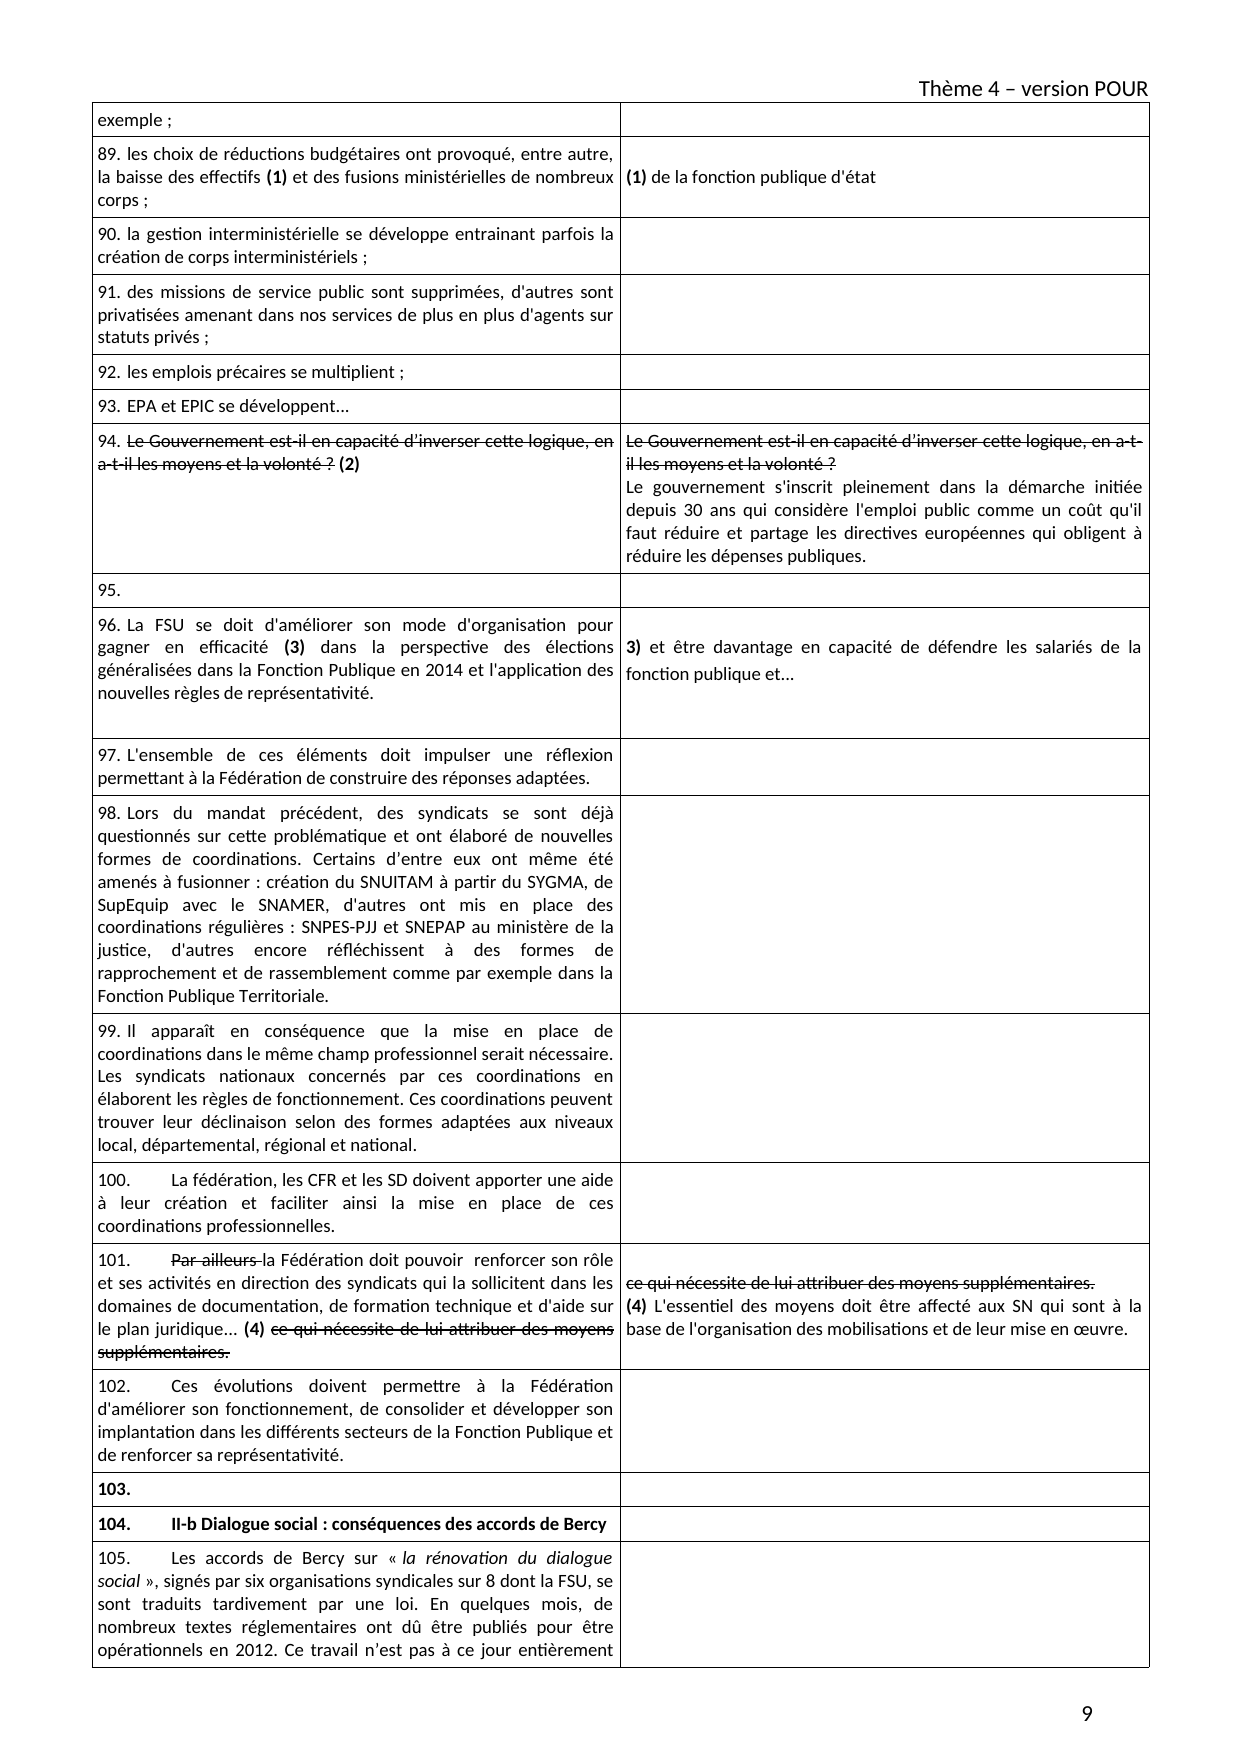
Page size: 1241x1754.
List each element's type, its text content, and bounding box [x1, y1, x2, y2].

table_cell [621, 1542, 1149, 1667]
table_cell Ces évolutions doivent permettre à la Fédération d'améliorer son fonctionnement, de consolider et développer son implantation dans les différents secteurs de la Fonction Publique et de renforcer sa représentativité. [93, 1370, 620, 1472]
table_cell [621, 574, 1149, 607]
table_cell [621, 1473, 1149, 1506]
table_cell les choix de réductions budgétaires ont provoqué, entre autre, la baisse des effectifs (1) et des fusions ministérielles de nombreux corps ; [93, 137, 620, 217]
table_cell Le Gouvernement est-il en capacité d’inverser cette logique, en a-t-il les moyens et la volonté ? Le gouvernement s'inscrit pleinement dans la démarche initiée depuis 30 ans qui considère l'emploi public comme un coût qu'il faut réduire et partage les directives européennes qui obligent à réduire les dépenses publiques. [621, 424, 1149, 572]
table_cell [621, 796, 1149, 1013]
table_cell Lors du mandat précédent, des syndicats se sont déjà questionnés sur cette problématique et ont élaboré de nouvelles formes de coordinations. Certains d’entre eux ont même été amenés à fusionner : création du SNUITAM à partir du SYGMA, de SupEquip avec le SNAMER, d'autres ont mis en place des coordinations régulières : SNPES-PJJ et SNEPAP au ministère de la justice, d'autres encore réfléchissent à des formes de rapprochement et de rassemblement comme par exemple dans la Fonction Publique Territoriale. [93, 796, 620, 1013]
table_cell [621, 1370, 1149, 1472]
table_cell [621, 1014, 1149, 1162]
table_cell [93, 574, 620, 607]
table_cell L'ensemble de ces éléments doit impulser une réflexion permettant à la Fédération de construire des réponses adaptées. [93, 739, 620, 795]
table_cell [621, 1507, 1149, 1541]
table_cell Le Gouvernement est-il en capacité d’inverser cette logique, en a-t-il les moyens et la volonté ? (2) [93, 424, 620, 572]
table_cell [621, 739, 1149, 795]
table_cell [621, 390, 1149, 423]
table_cell II-b Dialogue social : conséquences des accords de Bercy [93, 1507, 620, 1541]
table_cell La fédération, les CFR et les SD doivent apporter une aide à leur création et faciliter ainsi la mise en place de ces coordinations professionnelles. [93, 1163, 620, 1242]
table_cell exemple ; [93, 103, 620, 136]
table_cell [93, 1473, 620, 1506]
table_cell la gestion interministérielle se développe entrainant parfois la création de corps interministériels ; [93, 218, 620, 274]
table_cell (1) de la fonction publique d'état [621, 137, 1149, 217]
table_cell Les accords de Bercy sur « la rénovation du dialogue social », signés par six organisations syndicales sur 8 dont la FSU, se sont traduits tardivement par une loi. En quelques mois, de nombreux textes réglementaires ont dû être publiés pour être opérationnels en 2012. Ce travail n’est pas à ce jour entièrement [93, 1542, 620, 1667]
table_cell [621, 103, 1149, 136]
table_cell [621, 355, 1149, 389]
table_cell les emplois précaires se multiplient ; [93, 355, 620, 389]
table_cell Par ailleurs la Fédération doit pouvoir renforcer son rôle et ses activités en direction des syndicats qui la sollicitent dans les domaines de documentation, de formation technique et d'aide sur le plan juridique... (4) ce qui nécessite de lui attribuer des moyens supplémentaires. [93, 1244, 620, 1368]
table_cell ce qui nécessite de lui attribuer des moyens supplémentaires. (4) L'essentiel des moyens doit être affecté aux SN qui sont à la base de l'organisation des mobilisations et de leur mise en œuvre. [621, 1244, 1149, 1368]
table_cell La FSU se doit d'améliorer son mode d'organisation pour gagner en efficacité (3) dans la perspective des élections généralisées dans la Fonction Publique en 2014 et l'application des nouvelles règles de représentativité. [93, 608, 620, 738]
table_cell Il apparaît en conséquence que la mise en place de coordinations dans le même champ professionnel serait nécessaire. Les syndicats nationaux concernés par ces coordinations en élaborent les règles de fonctionnement. Ces coordinations peuvent trouver leur déclinaison selon des formes adaptées aux niveaux local, départemental, régional et national. [93, 1014, 620, 1162]
table_cell EPA et EPIC se développent... [93, 390, 620, 423]
table_cell [621, 218, 1149, 274]
table_cell [621, 1163, 1149, 1242]
table_cell [621, 275, 1149, 354]
table_cell 3) et être davantage en capacité de défendre les salariés de la fonction publique et... [621, 608, 1149, 738]
table_cell des missions de service public sont supprimées, d'autres sont privatisées amenant dans nos services de plus en plus d'agents sur statuts privés ; [93, 275, 620, 354]
